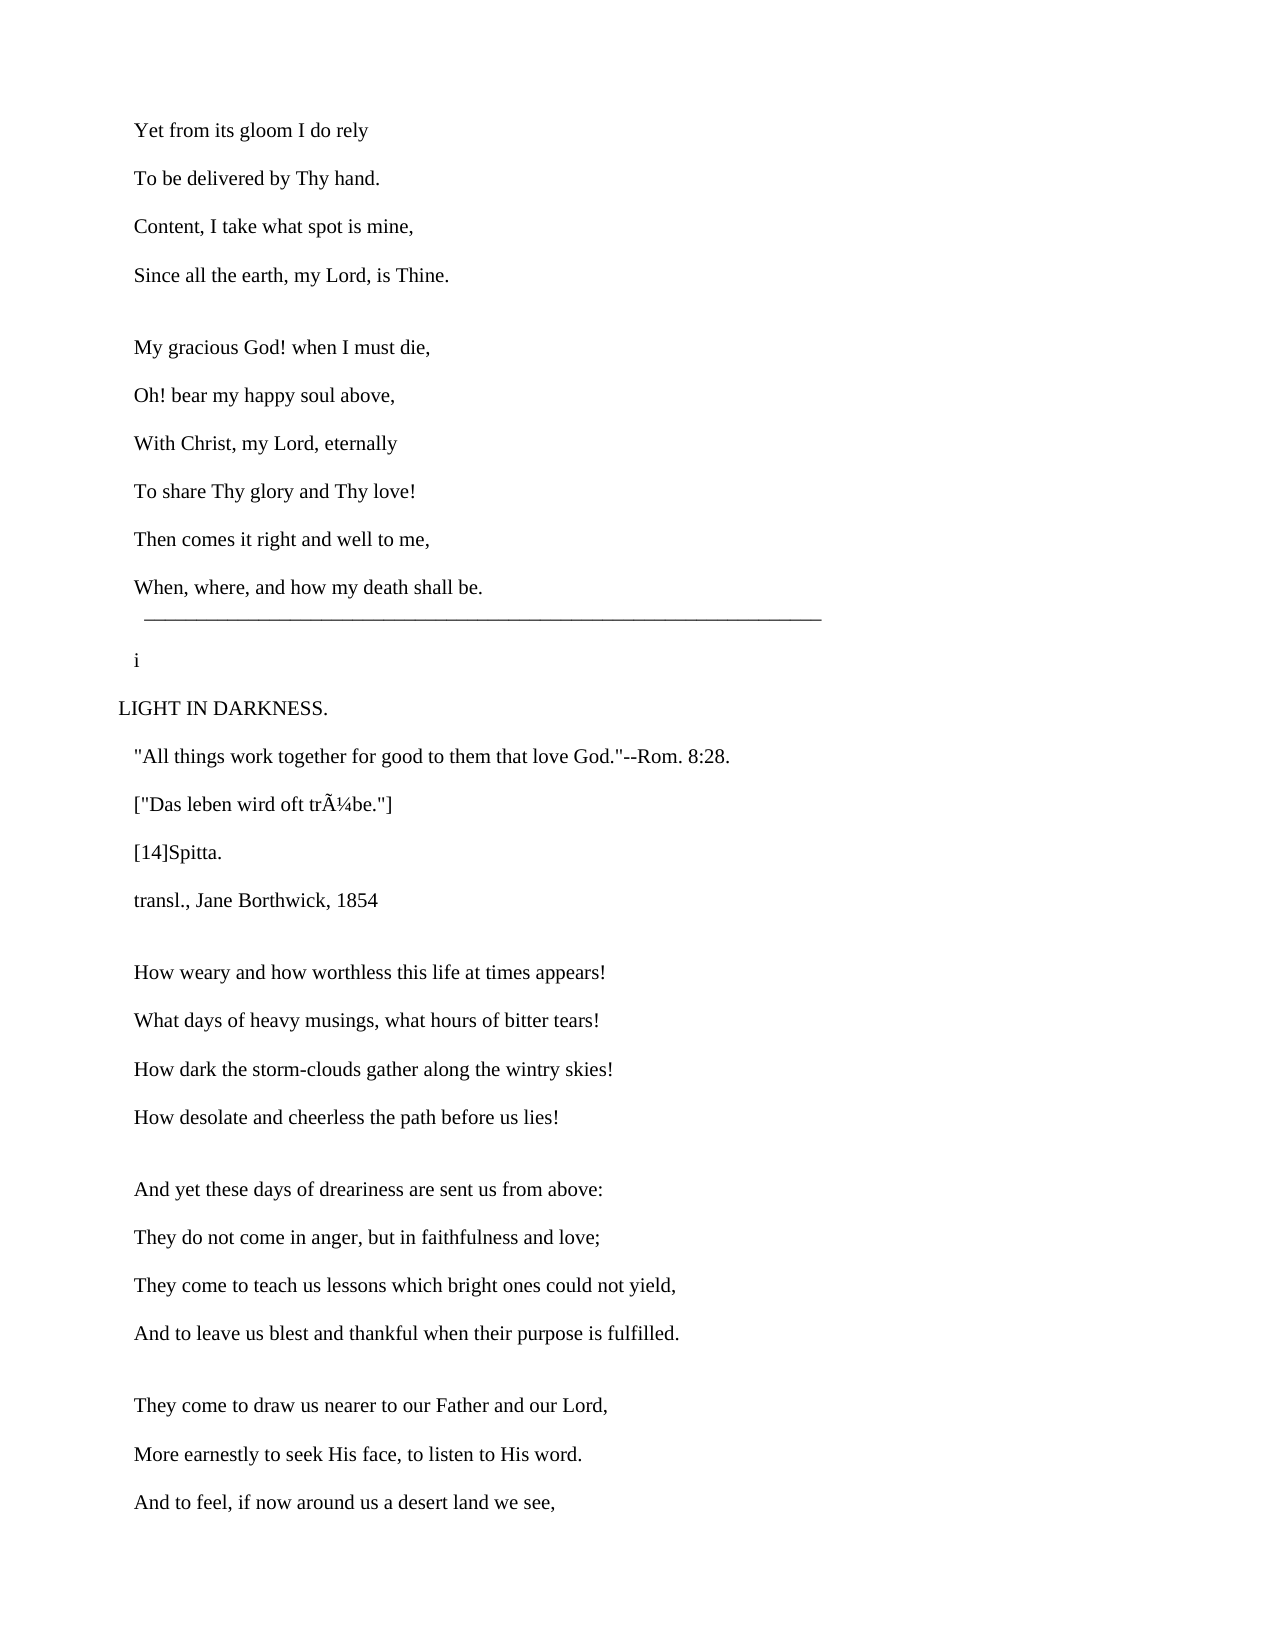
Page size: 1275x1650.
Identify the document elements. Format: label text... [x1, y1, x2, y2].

text Content, I take what spot is mine, [118, 214, 1157, 238]
text How weary and how worthless this life at times appears! [118, 960, 1157, 984]
text _________________________________________________________________ [118, 599, 1157, 623]
text How dark the storm-clouds gather along the wintry skies! [118, 1057, 1157, 1081]
text When, where, and how my death shall be. [118, 575, 1157, 599]
text Yet from its gloom I do rely [118, 118, 1157, 142]
text ["Das leben wird oft trÃ¼be."] [118, 792, 1157, 816]
text To be delivered by Thy hand. [118, 166, 1157, 190]
text Since all the earth, my Lord, is Thine. [118, 262, 1157, 287]
text Then comes it right and well to me, [118, 527, 1157, 551]
text What days of heavy musings, what hours of bitter tears! [118, 1008, 1157, 1032]
text With Christ, my Lord, eternally [118, 431, 1157, 455]
text How desolate and cheerless the path before us lies! [118, 1105, 1157, 1129]
text And yet these days of dreariness are sent us from above: [118, 1177, 1157, 1201]
text My gracious God! when I must die, [118, 335, 1157, 359]
text They come to teach us lessons which bright ones could not yield, [118, 1273, 1157, 1297]
text And to feel, if now around us a desert land we see, [118, 1490, 1157, 1514]
text And to leave us blest and thankful when their purpose is fulfilled. [118, 1321, 1157, 1345]
text Oh! bear my happy soul above, [118, 383, 1157, 407]
text They do not come in anger, but in faithfulness and love; [118, 1225, 1157, 1249]
text LIGHT IN DARKNESS. [118, 696, 1157, 720]
text They come to draw us nearer to our Father and our Lord, [118, 1393, 1157, 1417]
text To share Thy glory and Thy love! [118, 479, 1157, 503]
text transl., Jane Borthwick, 1854 [118, 888, 1157, 912]
text [14]Spitta. [118, 840, 1157, 864]
text More earnestly to seek His face, to listen to His word. [118, 1442, 1157, 1466]
text "All things work together for good to them that love God."--Rom. 8:28. [118, 744, 1157, 768]
text i [118, 647, 1157, 672]
